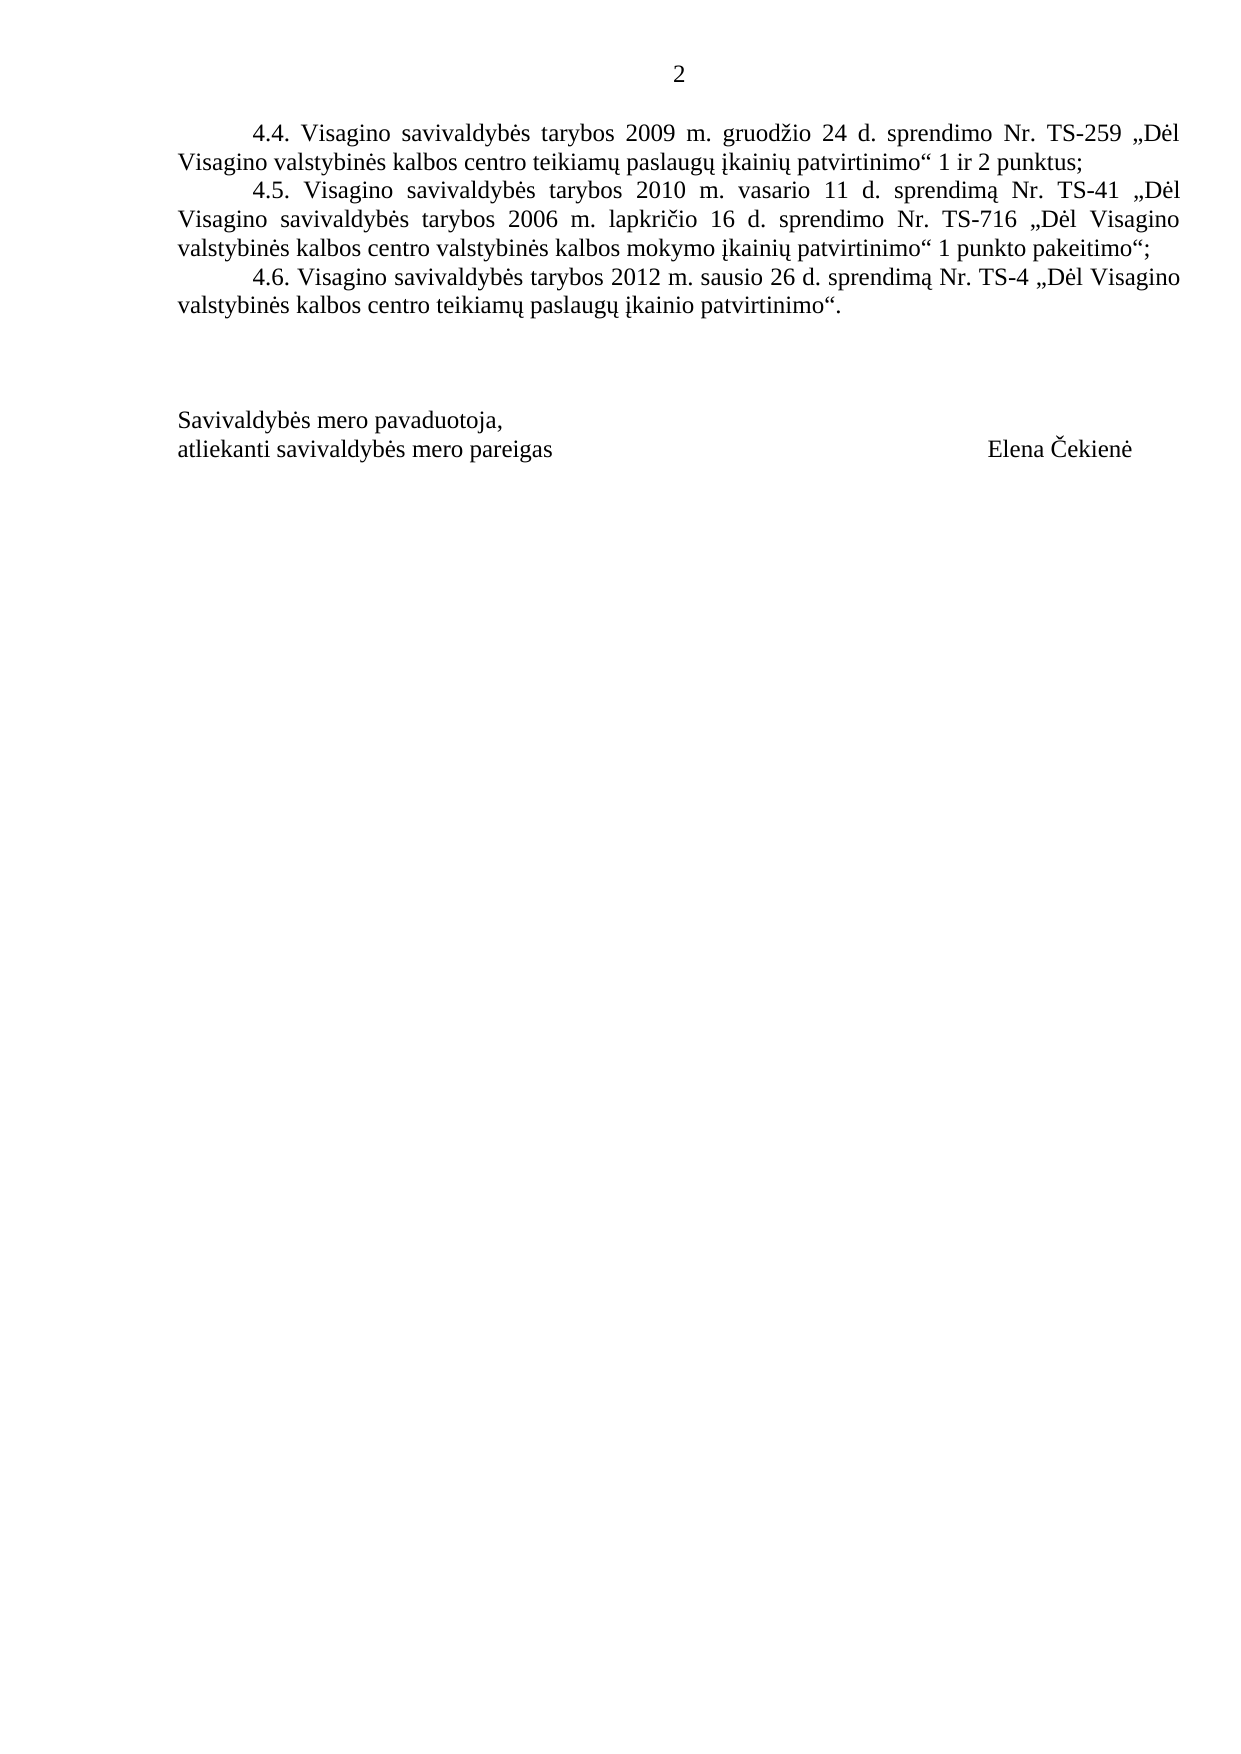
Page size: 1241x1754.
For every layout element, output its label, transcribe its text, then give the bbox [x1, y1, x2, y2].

text 4.4. Visagino savivaldybės tarybos 2009 m. gruodžio 24 d. sprendimo Nr. TS-259 „Dėl Visagino valstybinės kalbos centro teikiamų paslaugų įkainių patvirtinimo“ 1 ir 2 punktus; [177, 118, 1181, 176]
text Savivaldybės mero pavaduotoja, [177, 406, 1181, 434]
text 4.5. Visagino savivaldybės tarybos 2010 m. vasario 11 d. sprendimą Nr. TS-41 „Dėl Visagino savivaldybės tarybos 2006 m. lapkričio 16 d. sprendimo Nr. TS-716 „Dėl Visagino valstybinės kalbos centro valstybinės kalbos mokymo įkainių patvirtinimo“ 1 punkto pakeitimo“; [177, 176, 1181, 262]
text atliekanti savivaldybės mero pareigas Elena Čekienė [177, 434, 1181, 463]
text 4.6. Visagino savivaldybės tarybos 2012 m. sausio 26 d. sprendimą Nr. TS-4 „Dėl Visagino valstybinės kalbos centro teikiamų paslaugų įkainio patvirtinimo“. [177, 262, 1181, 319]
